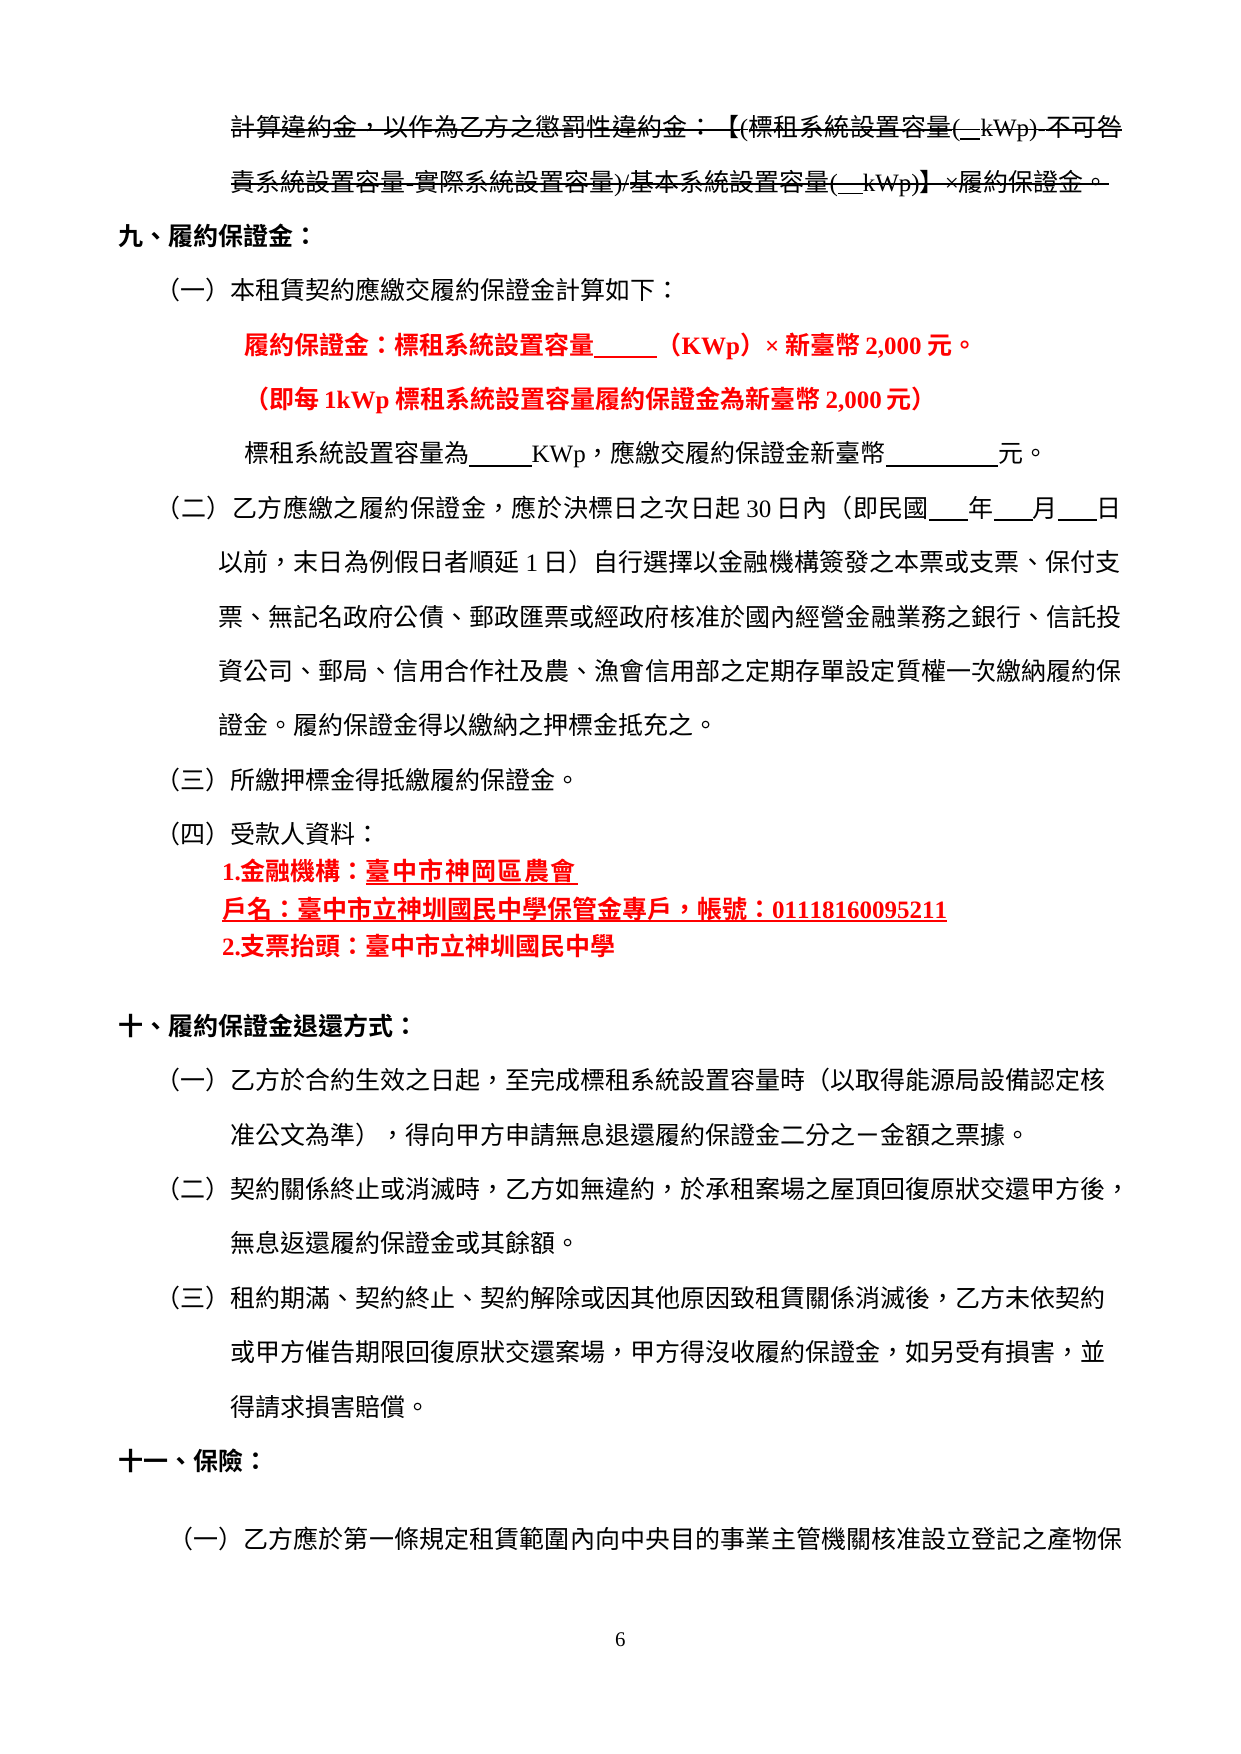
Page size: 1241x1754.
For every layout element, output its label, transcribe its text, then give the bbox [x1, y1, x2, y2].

text （六）若因可歸責乙方之事由，於履約期滿未達標租系統設置容量，甲方應依下列公式計算違約金，以作為乙方之懲罰性違約金：【(標租系統設置容量( kWp)-不可咎責系統設置容量-實際系統設置容量)/基本系統設置容量( kWp)】×履約保證金。 [156, 108, 1122, 198]
text 十、履約保證金退還方式： [118, 1006, 1122, 1043]
text 標租系統設置容量為 KWp，應繳交履約保證金新臺幣 元。 [177, 434, 1122, 470]
text （二）乙方應繳之履約保證金，應於決標日之次日起30日內（即民國 年 月 日 以前，末日為例假日者順延1日）自行選擇以金融機構簽發之本票或支票、保付支票、無記名政府公債、郵政匯票或經政府核准於國內經營金融業務之銀行、信託投資公司、郵局、信用合作社及農、漁會信用部之定期存單設定質權一次繳納履約保證金。履約保證金得以繳納之押標金抵充之。 [156, 488, 1122, 742]
text 履約保證金：標租系統設置容量 （KWp）× 新臺幣2,000 元。 [177, 325, 1122, 361]
text （即每1kWp 標租系統設置容量履約保證金為新臺幣2,000元） [177, 379, 1122, 416]
text （三）所繳押標金得抵繳履約保證金。 [156, 760, 1122, 796]
text （一）乙方於合約生效之日起，至完成標租系統設置容量時（以取得能源局設備認定核准公文為準），得向甲方申請無息退還履約保證金二分之ㄧ金額之票據。 [156, 1061, 1122, 1151]
text （一）乙方應於第一條規定租賃範圍內向中央目的事業主管機關核准設立登記之產物保 [168, 1496, 1122, 1558]
text 十一、保險： [118, 1441, 1122, 1478]
text （四）受款人資料： [156, 814, 1122, 851]
text 2.支票抬頭：臺中市立神圳國民中學 [222, 926, 1122, 963]
text （三）租約期滿、契約終止、契約解除或因其他原因致租賃關係消滅後，乙方未依契約或甲方催告期限回復原狀交還案場，甲方得沒收履約保證金，如另受有損害，並得請求損害賠償。 [156, 1278, 1122, 1423]
text 戶名：臺中市立神圳國民中學保管金專戶，帳號：01118160095211 [222, 888, 1122, 926]
text 1.金融機構：臺中市神岡區農會 [222, 851, 1122, 888]
text （一）本租賃契約應繳交履約保證金計算如下： [118, 271, 1122, 307]
text （二）契約關係終止或消滅時，乙方如無違約，於承租案場之屋頂回復原狀交還甲方後，無息返還履約保證金或其餘額。 [156, 1169, 1122, 1260]
text 九、履約保證金： [118, 216, 1122, 253]
